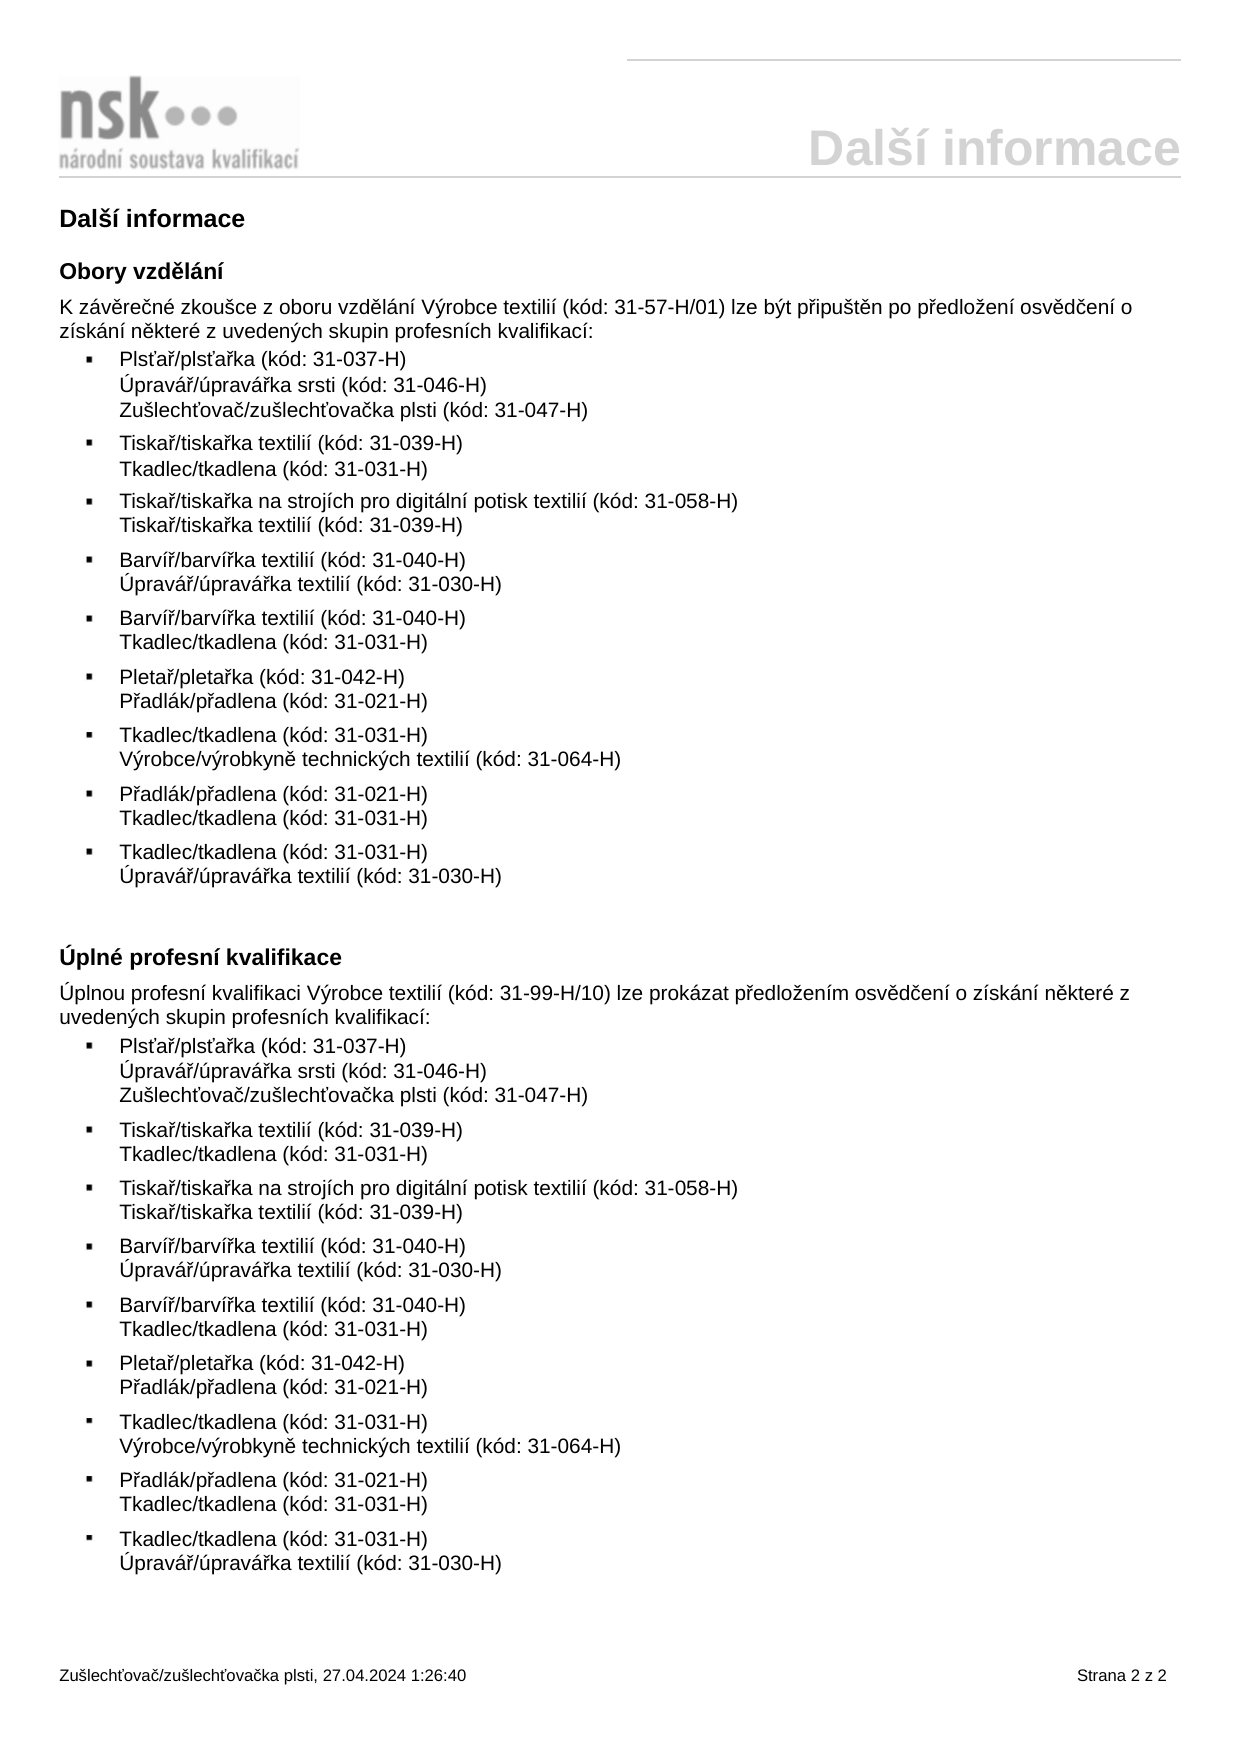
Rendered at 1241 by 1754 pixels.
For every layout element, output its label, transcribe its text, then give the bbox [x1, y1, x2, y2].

table_cell [482, 923, 619, 933]
picture [59, 1234, 119, 1259]
picture [59, 1175, 119, 1200]
picture [59, 547, 119, 572]
table_cell [619, 923, 627, 933]
table_cell [627, 1284, 861, 1293]
table_cell [59, 1434, 119, 1459]
table_cell [627, 597, 861, 606]
table_cell [119, 656, 482, 665]
table_cell Tiskař/tiskařka textilií (kód: 31-039-H) [119, 431, 1181, 456]
table_cell Zušlechťovač/zušlechťovačka plsti (kód: 31-047-H) [119, 1083, 1181, 1108]
table_cell Úpravář/úpravářka srsti (kód: 31-046-H) [119, 373, 1181, 398]
table_cell [119, 890, 482, 922]
table_cell [119, 194, 482, 200]
table_cell [861, 890, 1167, 922]
table_cell [59, 1376, 119, 1401]
table_cell [1167, 539, 1181, 548]
table_cell [59, 597, 119, 606]
table_cell [59, 923, 119, 933]
table_cell [119, 480, 482, 489]
table_cell [627, 1225, 861, 1234]
table_cell [1167, 1225, 1181, 1234]
table_cell [619, 1225, 627, 1234]
table_cell Tiskař/tiskařka textilií (kód: 31-039-H) [119, 1118, 1181, 1141]
picture [59, 1117, 119, 1142]
table_cell [861, 714, 1167, 723]
table_cell [482, 1284, 619, 1293]
table_cell Přadlák/přadlena (kód: 31-021-H) [119, 782, 1181, 806]
table_cell Tiskař/tiskařka textilií (kód: 31-039-H) [119, 1200, 1181, 1225]
table_cell [119, 923, 482, 933]
table_cell [627, 1028, 861, 1033]
table_cell [119, 1028, 482, 1033]
table_cell [59, 1317, 119, 1342]
table_cell [59, 1200, 119, 1225]
table_cell Tkadlec/tkadlena (kód: 31-031-H) [119, 1492, 1181, 1517]
table_cell [861, 422, 1167, 431]
table_cell [627, 1342, 861, 1351]
table_cell [59, 890, 119, 922]
table_cell [59, 1518, 119, 1526]
table_cell [1167, 656, 1181, 665]
table_cell [59, 1109, 119, 1117]
table_cell [861, 1401, 1167, 1409]
table_cell [59, 194, 119, 200]
table_cell [119, 1284, 482, 1293]
table_cell [119, 1401, 482, 1409]
table_cell [119, 773, 482, 782]
table_cell Pletař/pletařka (kód: 31-042-H) [119, 1351, 1181, 1375]
table_cell [619, 1576, 627, 1607]
table_cell [1167, 480, 1181, 489]
table_cell [482, 236, 619, 248]
table_cell [861, 831, 1167, 840]
table_cell Další informace [627, 61, 1181, 176]
table_cell Tkadlec/tkadlena (kód: 31-031-H) [119, 630, 1181, 656]
table_cell [619, 422, 627, 431]
table_cell [59, 1259, 119, 1284]
table_cell [59, 572, 119, 597]
table_cell [59, 373, 119, 398]
table_cell [627, 1576, 861, 1607]
table_cell [119, 343, 482, 347]
table_cell [482, 1401, 619, 1409]
picture [59, 1409, 119, 1432]
table_cell [59, 864, 119, 889]
table_cell [627, 236, 861, 248]
table_cell [861, 480, 1167, 489]
table_cell Zušlechťovač/zušlechťovačka plsti (kód: 31-047-H) [119, 398, 1181, 422]
table_cell [1167, 194, 1181, 200]
table_cell [861, 656, 1167, 665]
table_cell [482, 773, 619, 782]
table_cell [482, 480, 619, 489]
table_cell [119, 1576, 482, 1607]
table_cell [59, 539, 119, 547]
table_cell [619, 1109, 627, 1117]
table_cell Úplné profesní kvalifikace [59, 933, 1181, 981]
picture [59, 1033, 119, 1058]
table_cell Zušlechťovač/zušlechťovačka plsti, 27.04.2024 1:26:40 [59, 1657, 861, 1693]
table_cell Úpravář/úpravářka textilií (kód: 31-030-H) [119, 864, 1181, 889]
table_cell [861, 1284, 1167, 1293]
table_cell [861, 597, 1167, 606]
picture [59, 1292, 119, 1317]
table_cell [59, 514, 119, 539]
table_cell [59, 747, 119, 773]
table_cell Barvíř/barvířka textilií (kód: 31-040-H) [119, 1234, 1181, 1258]
table_cell [482, 831, 619, 840]
table_cell Pletař/pletařka (kód: 31-042-H) [119, 665, 1181, 689]
table_cell Obory vzdělání [59, 248, 1181, 295]
table_cell [59, 236, 119, 248]
table_cell [482, 1459, 619, 1468]
table_cell [627, 422, 861, 431]
table_cell [861, 1225, 1167, 1234]
table_cell [59, 714, 119, 723]
table_cell [1167, 1028, 1181, 1033]
table_cell [861, 236, 1167, 248]
table_cell [861, 343, 1167, 347]
table_cell Tiskař/tiskařka textilií (kód: 31-039-H) [119, 513, 1181, 539]
table_cell Úpravář/úpravářka srsti (kód: 31-046-H) [119, 1059, 1181, 1083]
table_cell [627, 539, 861, 548]
table_cell [627, 923, 861, 933]
table_cell Přadlák/přadlena (kód: 31-021-H) [119, 689, 1181, 714]
table_cell [627, 1109, 861, 1117]
table_cell Tkadlec/tkadlena (kód: 31-031-H) [119, 1317, 1181, 1342]
table_cell [482, 1109, 619, 1117]
table_cell [1167, 1608, 1181, 1657]
table_cell Tkadlec/tkadlena (kód: 31-031-H) [119, 840, 1181, 864]
picture [58, 59, 620, 171]
table_cell Tiskař/tiskařka na strojích pro digitální potisk textilií (kód: 31-058-H) [119, 1176, 1181, 1200]
table_cell [1167, 1109, 1181, 1117]
table_cell [619, 539, 627, 548]
table_cell [627, 656, 861, 665]
picture [59, 347, 119, 372]
table_cell [59, 178, 1181, 194]
table_cell [861, 1518, 1167, 1526]
table_cell [861, 1342, 1167, 1351]
table_cell [59, 631, 119, 656]
table_cell [619, 656, 627, 665]
table_cell Přadlák/přadlena (kód: 31-021-H) [119, 1375, 1181, 1401]
table_cell [59, 773, 119, 781]
table_cell [1167, 831, 1181, 840]
table_cell [627, 1518, 861, 1526]
table_cell [1167, 923, 1181, 933]
table_cell Tkadlec/tkadlena (kód: 31-031-H) [119, 723, 1181, 747]
table_cell [482, 714, 619, 723]
table_cell [482, 1608, 619, 1657]
table_cell Tkadlec/tkadlena (kód: 31-031-H) [119, 1526, 1181, 1550]
table_cell [861, 1109, 1167, 1117]
table_cell [627, 1459, 861, 1468]
table_cell [119, 1109, 482, 1117]
table_cell [619, 1459, 627, 1468]
table_cell [1167, 1576, 1181, 1607]
table_cell [619, 170, 627, 176]
table_cell [1167, 1167, 1181, 1176]
table_cell [1167, 1459, 1181, 1468]
table_cell [482, 1225, 619, 1234]
table_cell [119, 1518, 482, 1526]
table_cell [620, 59, 627, 170]
table_cell [1167, 343, 1181, 347]
table_cell [1167, 1401, 1181, 1409]
table_cell [1167, 422, 1181, 431]
table_cell Výrobce/výrobkyně technických textilií (kód: 31-064-H) [119, 747, 1181, 773]
picture [59, 664, 119, 689]
table_cell [59, 1284, 119, 1292]
table_cell [619, 1167, 627, 1176]
table_cell [119, 597, 482, 606]
table_cell Barvíř/barvířka textilií (kód: 31-040-H) [119, 1293, 1181, 1317]
table_cell Barvíř/barvířka textilií (kód: 31-040-H) [119, 548, 1181, 572]
table_cell [619, 480, 627, 489]
table_cell [59, 1028, 119, 1033]
table_cell [627, 194, 861, 200]
table_cell [619, 1608, 627, 1657]
table_cell [119, 422, 482, 431]
table_cell [482, 1576, 619, 1607]
table_cell Úpravář/úpravářka textilií (kód: 31-030-H) [119, 572, 1181, 597]
table_cell [482, 1167, 619, 1176]
table_cell K závěrečné zkoušce z oboru vzdělání Výrobce textilií (kód: 31-57-H/01) lze být připuštěn po předložení osvědčení o získání některé z uvedených skupin profesních kvalifikací: [59, 295, 1181, 343]
table_cell [59, 343, 119, 347]
table_cell [861, 539, 1167, 548]
table_cell [627, 1401, 861, 1409]
table_cell Další informace [59, 200, 1181, 236]
table_cell [1167, 773, 1181, 782]
table_cell [59, 422, 119, 431]
table_cell [482, 422, 619, 431]
table_cell Tiskař/tiskařka na strojích pro digitální potisk textilií (kód: 31-058-H) [119, 489, 1181, 513]
table_cell [59, 831, 119, 840]
picture [59, 606, 119, 631]
table_cell [619, 194, 627, 200]
table_cell [119, 539, 482, 548]
table_cell [627, 773, 861, 782]
table_cell Úplnou profesní kvalifikaci Výrobce textilií (kód: 31-99-H/10) lze prokázat předložením osvědčení o získání některé z uvedených skupin profesních kvalifikací: [59, 981, 1181, 1027]
picture [59, 489, 119, 514]
table_cell Strana 2 z 2 [861, 1657, 1167, 1693]
table_cell [119, 171, 482, 176]
table_cell [619, 1401, 627, 1409]
table_cell [482, 343, 619, 347]
table_cell [1167, 714, 1181, 723]
table_cell [861, 1576, 1167, 1607]
table_cell [1167, 597, 1181, 606]
table_cell [59, 1342, 119, 1351]
table_cell [861, 773, 1167, 782]
table_cell [861, 194, 1167, 200]
table_cell [861, 923, 1167, 933]
table_cell [627, 480, 861, 489]
table_cell Tkadlec/tkadlena (kód: 31-031-H) [119, 456, 1181, 480]
table_cell [59, 1459, 119, 1468]
table_cell [119, 1167, 482, 1176]
table_cell [482, 1028, 619, 1033]
picture [59, 840, 119, 864]
table_cell [482, 1342, 619, 1351]
table_cell [59, 1401, 119, 1409]
table_cell [482, 890, 619, 922]
table_cell [1167, 1518, 1181, 1526]
table_cell [1167, 236, 1181, 248]
table_cell [59, 1608, 119, 1657]
table_cell [619, 773, 627, 782]
table_cell [59, 1492, 119, 1517]
table_cell [627, 890, 861, 922]
table_cell [59, 1225, 119, 1234]
table_cell [861, 1167, 1167, 1176]
table_cell [119, 714, 482, 723]
table_cell [59, 480, 119, 489]
table_cell [59, 1083, 119, 1108]
table_cell [119, 1459, 482, 1468]
table_cell [619, 714, 627, 723]
picture [59, 781, 119, 806]
table_cell [619, 1518, 627, 1526]
table_cell [1167, 1284, 1181, 1293]
table_cell [59, 456, 119, 480]
table_cell [482, 194, 619, 200]
table_cell [119, 1225, 482, 1234]
picture [59, 1468, 119, 1491]
table_cell [482, 171, 619, 176]
table_cell [59, 1167, 119, 1175]
table_cell [59, 1576, 119, 1607]
table_cell [861, 1459, 1167, 1468]
picture [59, 1351, 119, 1376]
table_cell [861, 1608, 1167, 1657]
table_cell [119, 831, 482, 840]
table_cell [627, 714, 861, 723]
table_cell [619, 597, 627, 606]
table_cell [59, 1059, 119, 1083]
table_cell Přadlák/přadlena (kód: 31-021-H) [119, 1468, 1181, 1492]
table_cell Výrobce/výrobkyně technických textilií (kód: 31-064-H) [119, 1434, 1181, 1459]
table_cell [482, 1518, 619, 1526]
table_cell [627, 343, 861, 347]
table_cell [619, 1284, 627, 1293]
table_cell [1167, 1342, 1181, 1351]
table_cell [619, 890, 627, 922]
table_cell [482, 656, 619, 665]
table_cell Tkadlec/tkadlena (kód: 31-031-H) [119, 1141, 1181, 1167]
table_cell [1167, 890, 1181, 922]
table_cell [59, 1550, 119, 1576]
table_cell [1167, 1657, 1181, 1693]
table_cell [59, 656, 119, 664]
table_cell Plsťař/plsťařka (kód: 31-037-H) [119, 1034, 1181, 1059]
table_cell [619, 1342, 627, 1351]
table_cell Tkadlec/tkadlena (kód: 31-031-H) [119, 1410, 1181, 1433]
picture [59, 1526, 119, 1549]
table_cell Tkadlec/tkadlena (kód: 31-031-H) [119, 806, 1181, 831]
table_cell [627, 831, 861, 840]
table_cell [59, 398, 119, 422]
table_cell [59, 689, 119, 714]
table_cell [59, 806, 119, 831]
table_cell [861, 1028, 1167, 1033]
table_cell [482, 539, 619, 548]
table_cell [119, 1342, 482, 1351]
table_cell [59, 171, 119, 176]
table_cell [619, 236, 627, 248]
table_cell [627, 1167, 861, 1176]
table_cell [619, 1028, 627, 1033]
picture [59, 431, 119, 455]
picture [59, 723, 119, 747]
table_cell [619, 831, 627, 840]
table_cell Plsťař/plsťařka (kód: 31-037-H) [119, 347, 1181, 373]
table_cell Úpravář/úpravářka textilií (kód: 31-030-H) [119, 1550, 1181, 1576]
table_cell [59, 1142, 119, 1167]
table_cell [627, 1608, 861, 1657]
table_cell [119, 236, 482, 248]
table_cell Barvíř/barvířka textilií (kód: 31-040-H) [119, 606, 1181, 630]
table_cell [482, 597, 619, 606]
table_cell Úpravář/úpravářka textilií (kód: 31-030-H) [119, 1258, 1181, 1284]
table_cell [119, 1608, 482, 1657]
